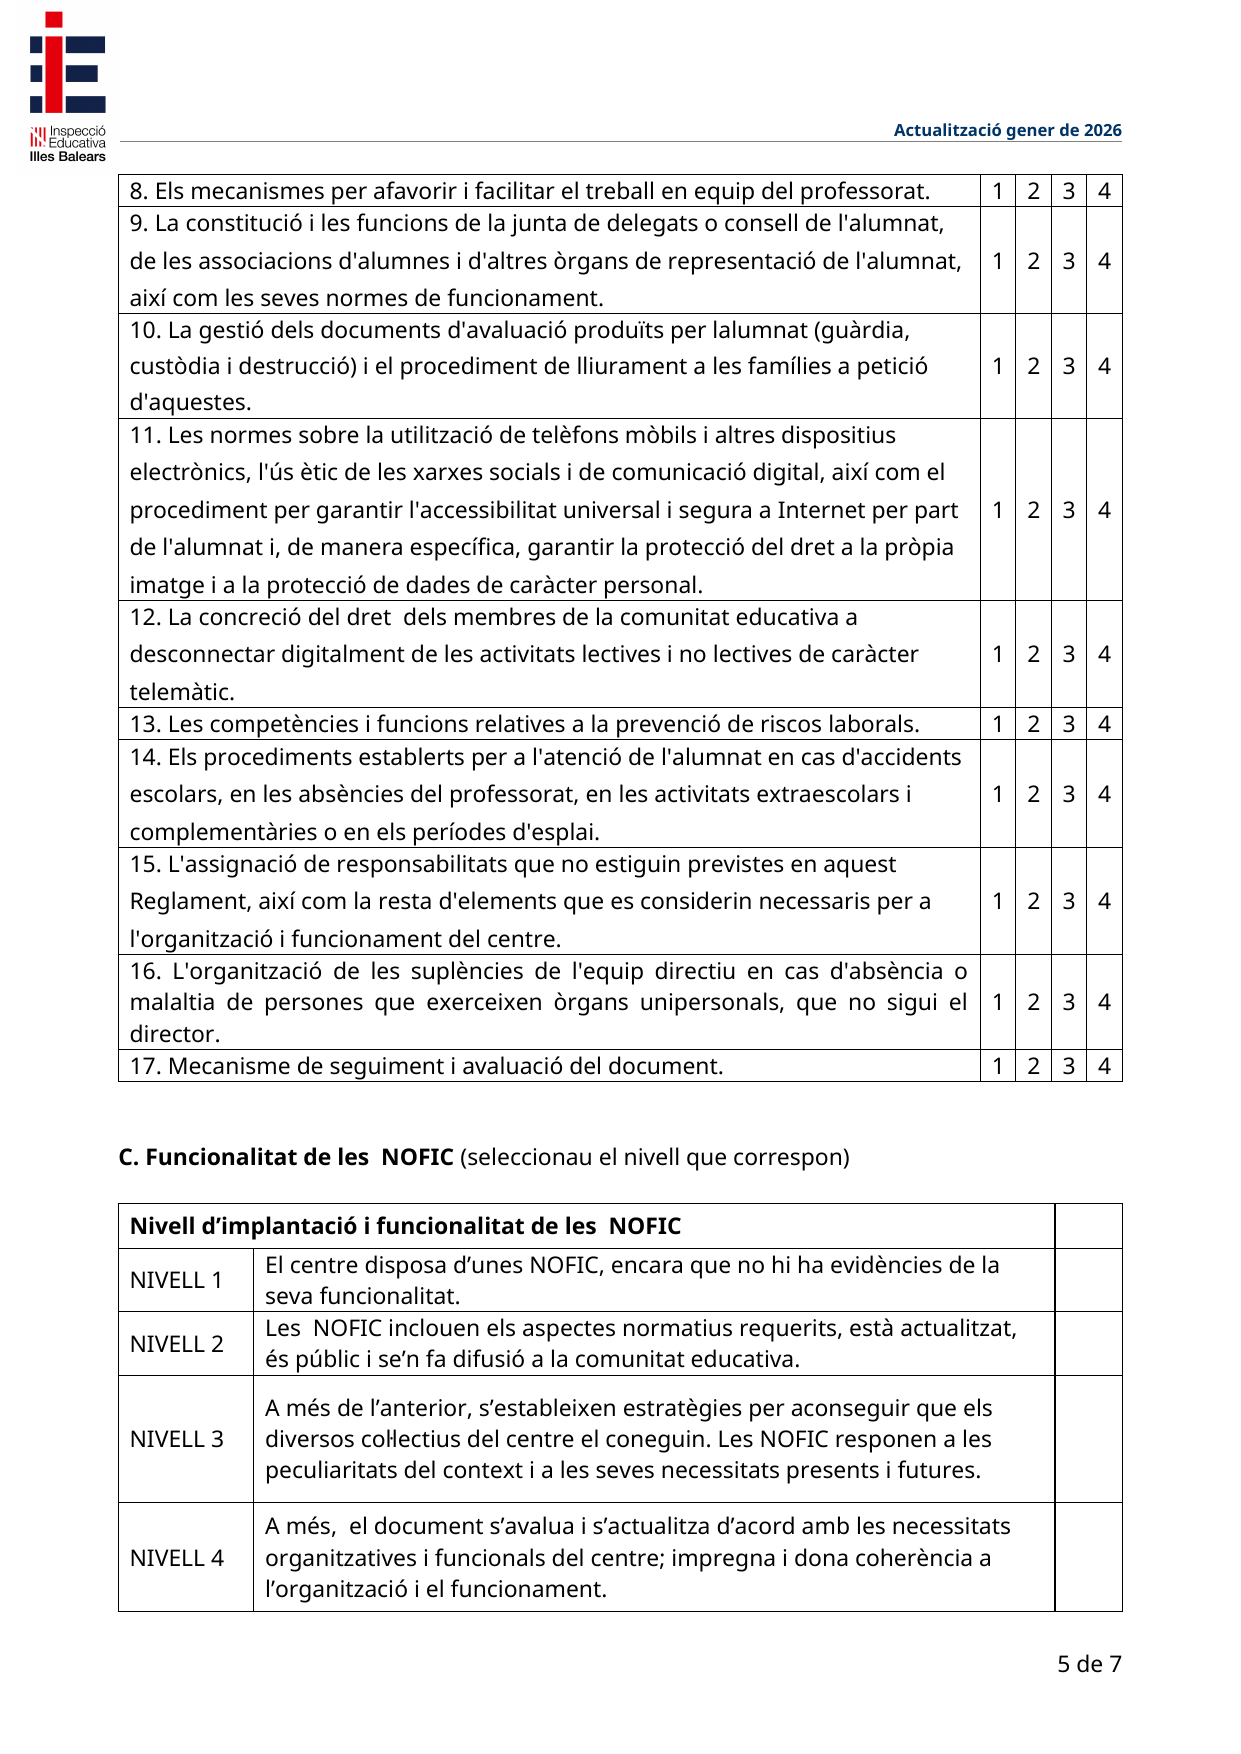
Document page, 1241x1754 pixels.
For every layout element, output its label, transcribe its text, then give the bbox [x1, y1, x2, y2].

table_cell El centre disposa d’unes NOFIC, encara que no hi ha evidències de la seva funcionalitat. [254, 1249, 1054, 1311]
table_cell 1 [981, 314, 1015, 417]
table_cell 2 [1016, 1050, 1051, 1081]
table_cell 14. Els procediments establerts per a l'atenció de l'alumnat en cas d'accidents escolars, en les absències del professorat, en les activitats extraescolars i complementàries o en els períodes d'esplai. [119, 740, 980, 847]
picture [15, 0, 120, 174]
table_cell 4 [1087, 419, 1122, 600]
table_cell 4 [1087, 601, 1122, 707]
table_cell [1056, 1503, 1122, 1611]
table_cell 12. La concreció del dret dels membres de la comunitat educativa a desconnectar digitalment de les activitats lectives i no lectives de caràcter telemàtic. [119, 601, 980, 707]
table_cell 4 [1087, 314, 1122, 417]
table_cell A més, el document s’avalua i s’actualitza d’acord amb les necessitats organitzatives i funcionals del centre; impregna i dona coherència a l’organització i el funcionament. [254, 1503, 1054, 1611]
table_cell NIVELL 2 [119, 1312, 253, 1375]
table_cell 4 [1087, 740, 1122, 847]
table_cell 3 [1052, 175, 1086, 206]
table_cell 1 [981, 955, 1015, 1049]
table_cell 3 [1052, 708, 1086, 739]
table_cell 2 [1016, 207, 1051, 313]
table_cell 2 [1016, 419, 1051, 600]
table_cell 2 [1016, 740, 1051, 847]
table_cell 1 [981, 175, 1015, 206]
table_cell A més de l’anterior, s’estableixen estratègies per aconseguir que els diversos col·lectius del centre el coneguin. Les NOFIC responen a les peculiaritats del context i a les seves necessitats presents i futures. [254, 1376, 1054, 1502]
table_cell 3 [1052, 601, 1086, 707]
table_cell 9. La constitució i les funcions de la junta de delegats o consell de l'alumnat, de les associacions d'alumnes i d'altres òrgans de representació de l'alumnat, així com les seves normes de funcionament. [119, 207, 980, 313]
table_cell 1 [981, 601, 1015, 707]
table_cell NIVELL 4 [119, 1503, 253, 1611]
table_cell 1 [981, 848, 1015, 954]
table_header Nivell d’implantació i funcionalitat de les NOFIC [119, 1204, 1054, 1248]
table_cell [1056, 1312, 1122, 1375]
table_cell 2 [1016, 848, 1051, 954]
table_cell 2 [1016, 955, 1051, 1049]
table_cell 4 [1087, 848, 1122, 954]
table_cell 15. L'assignació de responsabilitats que no estiguin previstes en aquest Reglament, així com la resta d'elements que es considerin necessaris per a l'organització i funcionament del centre. [119, 848, 980, 954]
table_cell 4 [1087, 207, 1122, 313]
table_cell NIVELL 1 [119, 1249, 253, 1311]
table_cell 8. Els mecanismes per afavorir i facilitar el treball en equip del professorat. [119, 175, 980, 206]
table_cell 3 [1052, 207, 1086, 313]
table_cell [1056, 1249, 1122, 1311]
table_cell [1056, 1376, 1122, 1502]
table_cell 3 [1052, 955, 1086, 1049]
table_cell 2 [1016, 708, 1051, 739]
table_cell 3 [1052, 848, 1086, 954]
table_cell 17. Mecanisme de seguiment i avaluació del document. [119, 1050, 980, 1081]
table_cell 10. La gestió dels documents d'avaluació produïts per lalumnat (guàrdia, custòdia i destrucció) i el procediment de lliurament a les famílies a petició d'aquestes. [119, 314, 980, 417]
table_header [1056, 1204, 1122, 1248]
table_cell 1 [981, 207, 1015, 313]
table_cell 1 [981, 1050, 1015, 1081]
text C. Funcionalitat de les NOFIC (seleccionau el nivell que correspon) [118, 1141, 1122, 1172]
table_cell NIVELL 3 [119, 1376, 253, 1502]
table_cell 1 [981, 740, 1015, 847]
table_cell 4 [1087, 175, 1122, 206]
table_cell 3 [1052, 419, 1086, 600]
table_cell 3 [1052, 740, 1086, 847]
table_cell 2 [1016, 175, 1051, 206]
table_cell 3 [1052, 314, 1086, 417]
table_cell 4 [1087, 708, 1122, 739]
table_cell 4 [1087, 955, 1122, 1049]
table_cell 2 [1016, 601, 1051, 707]
table_cell 13. Les competències i funcions relatives a la prevenció de riscos laborals. [119, 708, 980, 739]
table_cell 3 [1052, 1050, 1086, 1081]
table_cell 11. Les normes sobre la utilització de telèfons mòbils i altres dispositius electrònics, l'ús ètic de les xarxes socials i de comunicació digital, així com el procediment per garantir l'accessibilitat universal i segura a Internet per part de l'alumnat i, de manera específica, garantir la protecció del dret a la pròpia imatge i a la protecció de dades de caràcter personal. [119, 419, 980, 600]
table_cell 4 [1087, 1050, 1122, 1081]
table_cell 1 [981, 708, 1015, 739]
table_cell 2 [1016, 314, 1051, 417]
table_cell Les NOFIC inclouen els aspectes normatius requerits, està actualitzat, és públic i se’n fa difusió a la comunitat educativa. [254, 1312, 1054, 1375]
table_cell 16. L'organització de les suplències de l'equip directiu en cas d'absència o malaltia de persones que exerceixen òrgans unipersonals, que no sigui el director. [119, 955, 980, 1049]
table_cell 1 [981, 419, 1015, 600]
